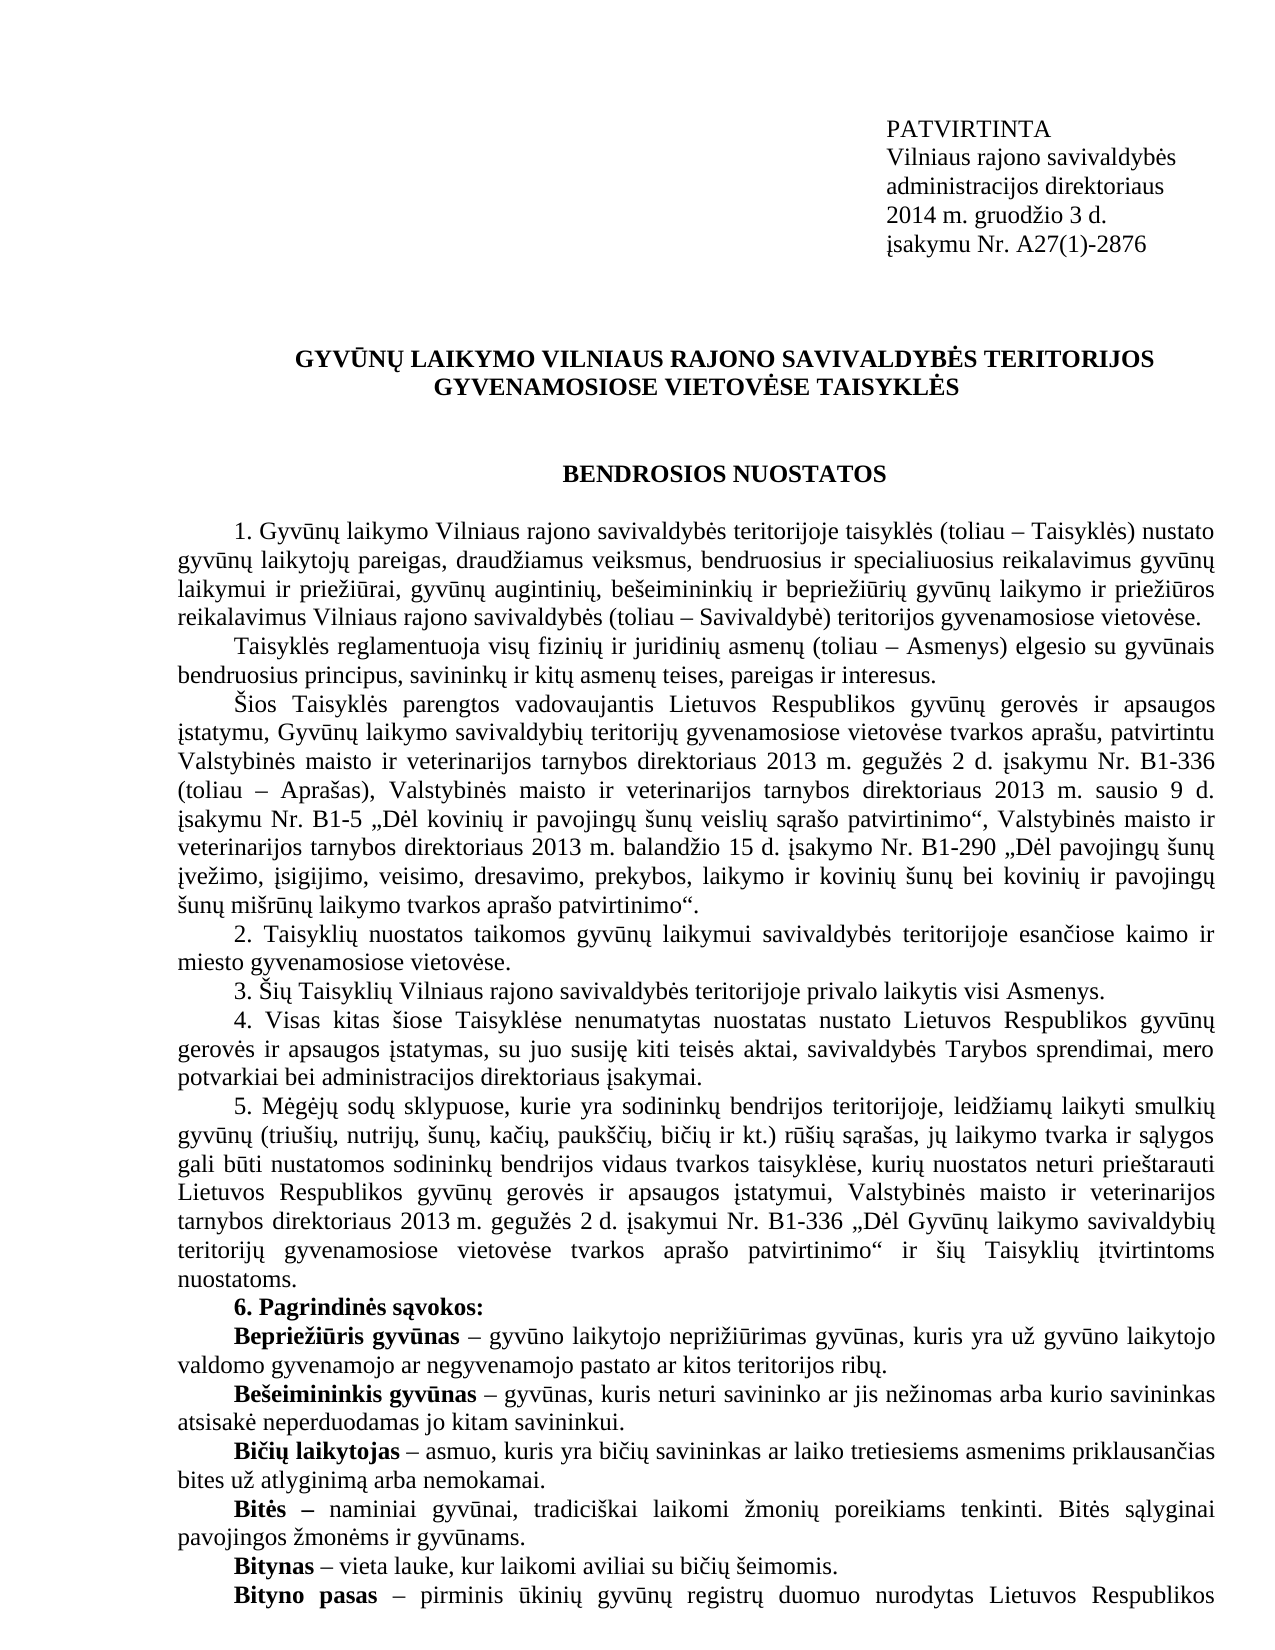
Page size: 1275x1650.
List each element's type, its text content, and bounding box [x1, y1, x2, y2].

text Šios Taisyklės parengtos vadovaujantis Lietuvos Respublikos gyvūnų gerovės ir apsaugos įstatymu, Gyvūnų laikymo savivaldybių teritorijų gyvenamosiose vietovėse tvarkos aprašu, patvirtintu Valstybinės maisto ir veterinarijos tarnybos direktoriaus 2013 m. gegužės 2 d. įsakymu Nr. B1-336 (toliau – Aprašas), Valstybinės maisto ir veterinarijos tarnybos direktoriaus 2013 m. sausio 9 d. įsakymu Nr. B1-5 „Dėl kovinių ir pavojingų šunų veislių sąrašo patvirtinimo“, Valstybinės maisto ir veterinarijos tarnybos direktoriaus 2013 m. balandžio 15 d. įsakymo Nr. B1-290 „Dėl pavojingų šunų įvežimo, įsigijimo, veisimo, dresavimo, prekybos, laikymo ir kovinių šunų bei kovinių ir pavojingų šunų mišrūnų laikymo tvarkos aprašo patvirtinimo“. [177, 689, 1216, 919]
text Bitės – naminiai gyvūnai, tradiciškai laikomi žmonių poreikiams tenkinti. Bitės sąlyginai pavojingos žmonėms ir gyvūnams. [177, 1494, 1216, 1551]
text Bityno pasas – pirminis ūkinių gyvūnų registrų duomuo nurodytas Lietuvos Respublikos [177, 1580, 1216, 1609]
text Bičių laikytojas – asmuo, kuris yra bičių savininkas ar laiko tretiesiems asmenims priklausančias bites už atlyginimą arba nemokamai. [177, 1436, 1216, 1494]
text 6. Pagrindinės sąvokos: [177, 1292, 1216, 1321]
text Taisyklės reglamentuoja visų fizinių ir juridinių asmenų (toliau – Asmenys) elgesio su gyvūnais bendruosius principus, savininkų ir kitų asmenų teises, pareigas ir interesus. [177, 631, 1216, 689]
text administracijos direktoriaus [177, 171, 1216, 200]
text 4. Visas kitas šiose Taisyklėse nenumatytas nuostatas nustato Lietuvos Respublikos gyvūnų gerovės ir apsaugos įstatymas, su juo susiję kiti teisės aktai, savivaldybės Tarybos sprendimai, mero potvarkiai bei administracijos direktoriaus įsakymai. [177, 1005, 1216, 1091]
text Bitynas – vieta lauke, kur laikomi aviliai su bičių šeimomis. [177, 1551, 1216, 1580]
text 5. Mėgėjų sodų sklypuose, kurie yra sodininkų bendrijos teritorijoje, leidžiamų laikyti smulkių gyvūnų (triušių, nutrijų, šunų, kačių, paukščių, bičių ir kt.) rūšių sąrašas, jų laikymo tvarka ir sąlygos gali būti nustatomos sodininkų bendrijos vidaus tvarkos taisyklėse, kurių nuostatos neturi prieštarauti Lietuvos Respublikos gyvūnų gerovės ir apsaugos įstatymui, Valstybinės maisto ir veterinarijos tarnybos direktoriaus 2013 m. gegužės 2 d. įsakymui Nr. B1-336 „Dėl Gyvūnų laikymo savivaldybių teritorijų gyvenamosiose vietovėse tvarkos aprašo patvirtinimo“ ir šių Taisyklių įtvirtintoms nuostatoms. [177, 1091, 1216, 1292]
text PATVIRTINTA [177, 114, 1216, 142]
text 2. Taisyklių nuostatos taikomos gyvūnų laikymui savivaldybės teritorijoje esančiose kaimo ir miesto gyvenamosiose vietovėse. [177, 919, 1216, 976]
text Vilniaus rajono savivaldybės [177, 142, 1216, 171]
text Bepriežiūris gyvūnas – gyvūno laikytojo neprižiūrimas gyvūnas, kuris yra už gyvūno laikytojo valdomo gyvenamojo ar negyvenamojo pastato ar kitos teritorijos ribų. [177, 1321, 1216, 1379]
text 3. Šių Taisyklių Vilniaus rajono savivaldybės teritorijoje privalo laikytis visi Asmenys. [177, 976, 1216, 1005]
text Bešeimininkis gyvūnas – gyvūnas, kuris neturi savininko ar jis nežinomas arba kurio savininkas atsisakė neperduodamas jo kitam savininkui. [177, 1379, 1216, 1436]
text GYVŪNŲ LAIKYMO VILNIAUS rajono SAVIVALDYBĖS TERITORIJOS gyvenamosiose vietovėse TAISYKLĖS [177, 344, 1216, 401]
text 2014 m. gruodžio 3 d. [177, 200, 1216, 229]
text įsakymu Nr. A27(1)-2876 [177, 229, 1216, 257]
text 1. Gyvūnų laikymo Vilniaus rajono savivaldybės teritorijoje taisyklės (toliau – Taisyklės) nustato gyvūnų laikytojų pareigas, draudžiamus veiksmus, bendruosius ir specialiuosius reikalavimus gyvūnų laikymui ir priežiūrai, gyvūnų augintinių, bešeimininkių ir bepriežiūrių gyvūnų laikymo ir priežiūros reikalavimus Vilniaus rajono savivaldybės (toliau – Savivaldybė) teritorijos gyvenamosiose vietovėse. [177, 516, 1216, 631]
text BENDROSIOS NUOSTATOS [233, 459, 1216, 487]
